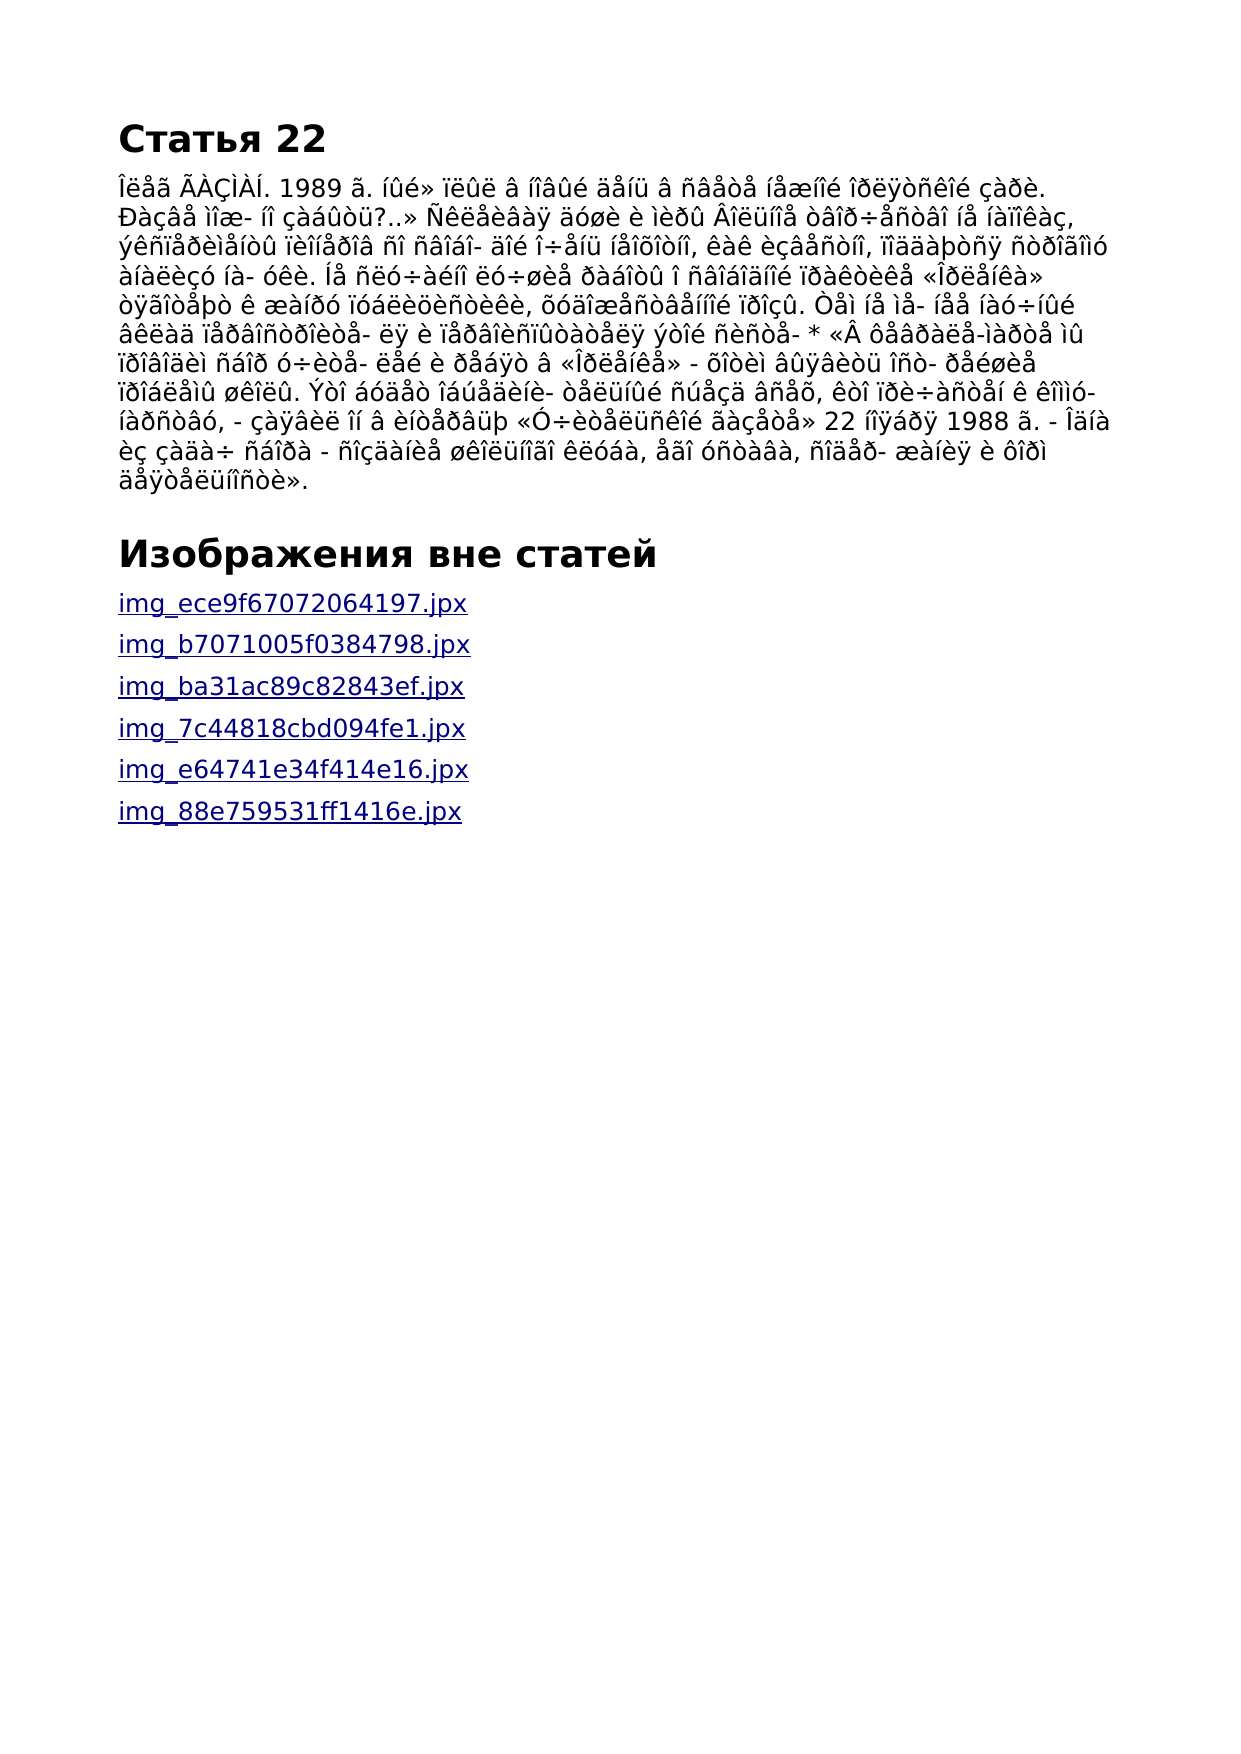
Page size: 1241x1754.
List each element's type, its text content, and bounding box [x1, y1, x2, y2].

text img_e64741e34f414e16.jpx [118, 755, 1122, 784]
subtitle Статья 22 [118, 118, 1122, 162]
text img_7c44818cbd094fe1.jpx [118, 714, 1122, 743]
text Îëåã ÃÀÇÌÀÍ. 1989 ã. íûé» ïëûë â íîâûé äåíü â ñâåòå íåæíîé îðëÿòñêîé çàðè. Ðàçâå ìîæ- íî çàáûòü?..» Ñêëåèâàÿ äóøè è ìèðû Âîëüíîå òâîð÷åñòâî íå íàïîêàç, ýêñïåðèìåíòû ïèîíåðîâ ñî ñâîáî- äîé î÷åíü íåîõîòíî, êàê èçâåñòíî, ïîääàþòñÿ ñòðîãîìó àíàëèçó íà- óêè. Íå ñëó÷àéíî ëó÷øèå ðàáîòû î ñâîáîäíîé ïðàêòèêå «Îðëåíêà» òÿãîòåþò ê æàíðó ïóáëèöèñòèêè, õóäîæåñòâåííîé ïðîçû. Òåì íå ìå- íåå íàó÷íûé âêëàä ïåðâîñòðîèòå- ëÿ è ïåðâîèñïûòàòåëÿ ýòîé ñèñòå- * «Â ôåâðàëå-ìàðòå ìû ïðîâîäèì ñáîð ó÷èòå- ëåé è ðåáÿò â «Îðëåíêå» - õîòèì âûÿâèòü îñò- ðåéøèå ïðîáëåìû øêîëû. Ýòî áóäåò îáúåäèíè- òåëüíûé ñúåçä âñåõ, êòî ïðè÷àñòåí ê êîììó- íàðñòâó, - çàÿâèë îí â èíòåðâüþ «Ó÷èòåëüñêîé ãàçåòå» 22 íîÿáðÿ 1988 ã. - Îäíà èç çàäà÷ ñáîðà - ñîçäàíèå øêîëüíîãî êëóáà, åãî óñòàâà, ñîäåð- æàíèÿ è ôîðì äåÿòåëüíîñòè». [118, 174, 1122, 495]
text img_ba31ac89c82843ef.jpx [118, 672, 1122, 701]
subtitle Изображения вне статей [118, 533, 1122, 576]
text img_ece9f67072064197.jpx [118, 589, 1122, 618]
text img_b7071005f0384798.jpx [118, 630, 1122, 659]
text img_88e759531ff1416e.jpx [118, 797, 1122, 826]
